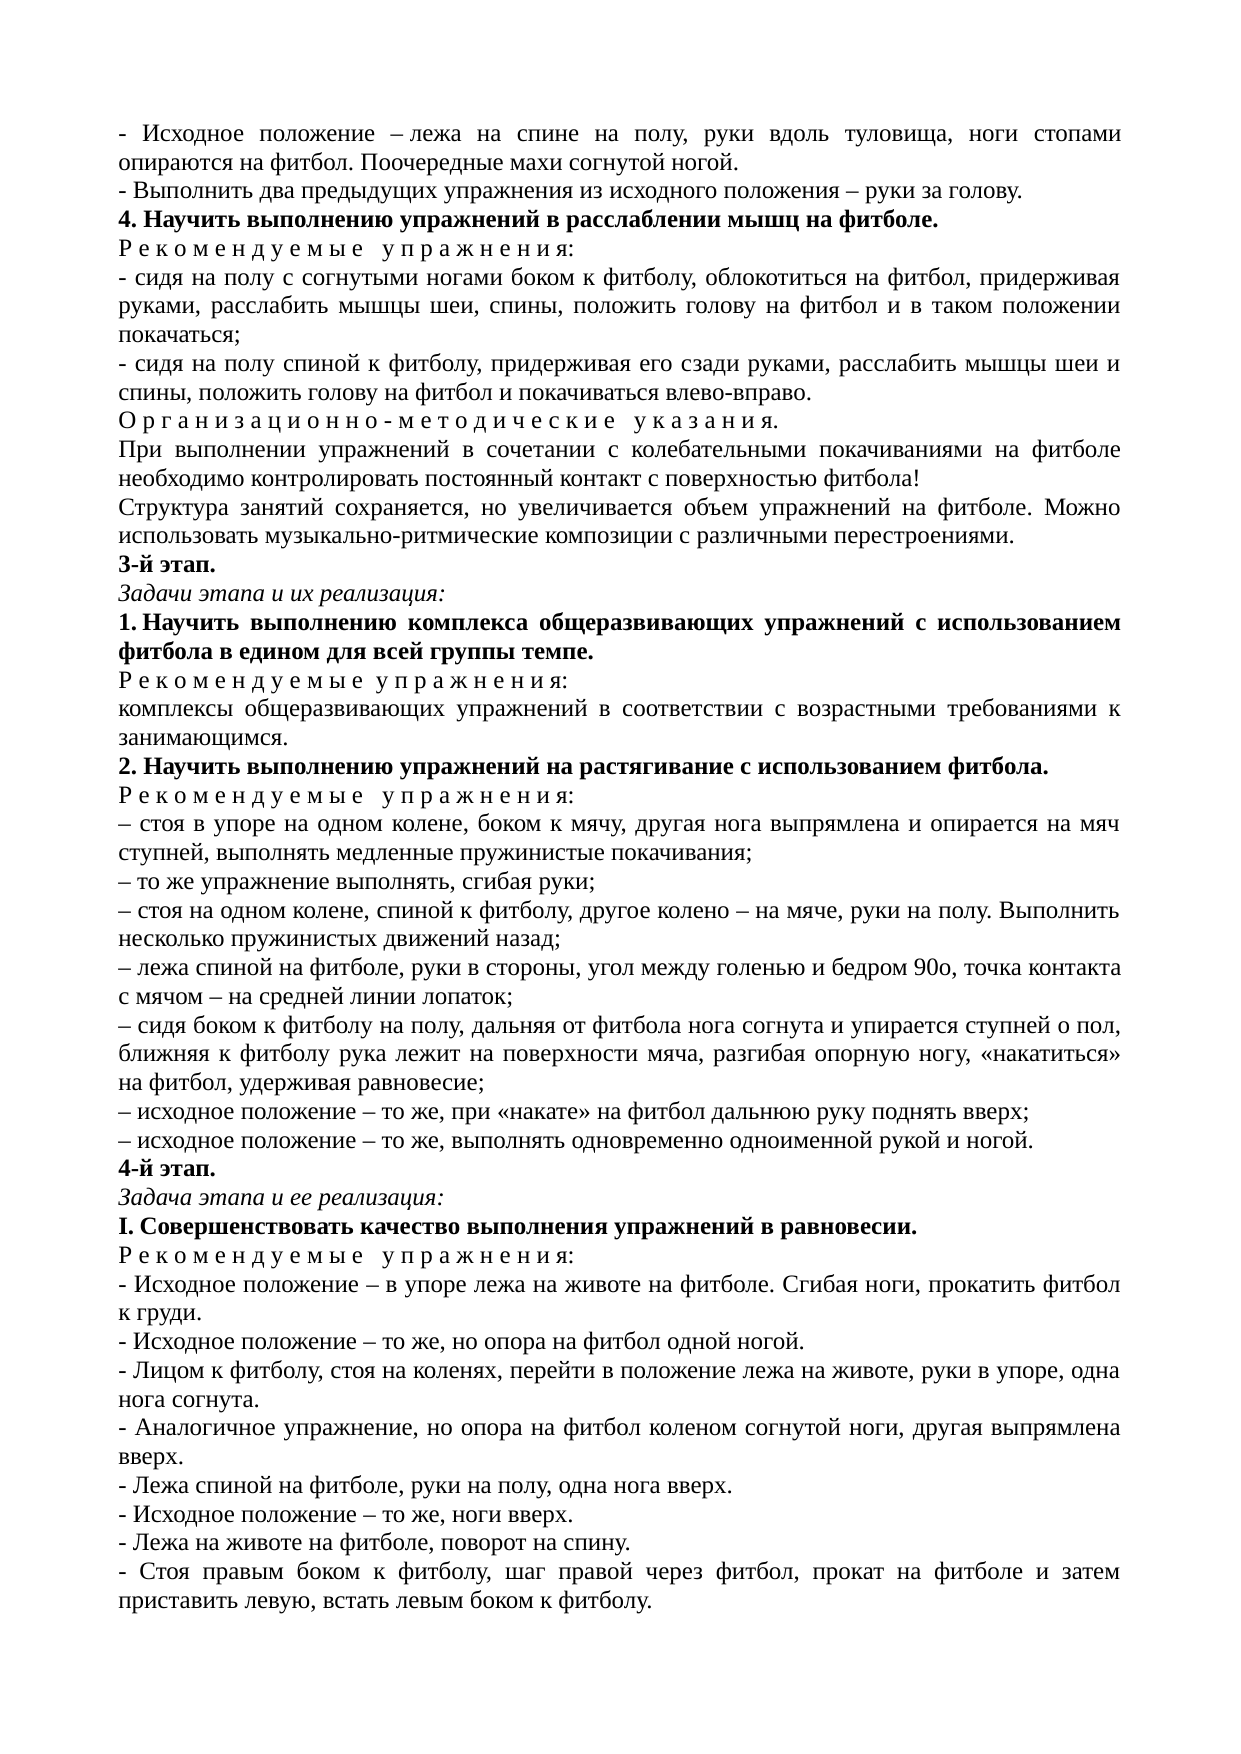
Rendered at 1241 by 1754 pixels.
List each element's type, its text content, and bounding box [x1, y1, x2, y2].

text 4-й этап. [118, 1153, 1122, 1182]
text – стоя в упоре на одном колене, боком к мячу, другая нога выпрямлена и опирается на мяч ступней, выполнять медленные пружинистые покачивания; [118, 808, 1122, 866]
text – то же упражнение выполнять, сгибая руки; [118, 866, 1122, 895]
text - Исходное положение – в упоре лежа на животе на фитболе. Сгибая ноги, прокатить фитбол к груди. [118, 1269, 1122, 1326]
text - Стоя правым боком к фитболу, шаг правой через фитбол, прокат на фитболе и затем приставить левую, встать левым боком к фитболу. [118, 1556, 1122, 1614]
text Структура занятий сохраняется, но увеличивается объем упражнений на фитболе. Можно использовать музыкально-ритмические композиции с различными перестроениями. [118, 492, 1122, 549]
text 3-й этап. [118, 549, 1122, 578]
text - Исходное положение – то же, ноги вверх. [118, 1499, 1122, 1527]
text О р г а н и з а ц и о н н о - м е т о д и ч е с к и е у к а з а н и я. [118, 406, 1122, 434]
text - Выполнить два предыдущих упражнения из исходного положения – руки за голову. [118, 176, 1122, 204]
text - Лежа спиной на фитболе, руки на полу, одна нога вверх. [118, 1470, 1122, 1499]
text - Лежа на животе на фитболе, поворот на спину. [118, 1527, 1122, 1556]
text Р е к о м е н д у е м ы е у п р а ж н е н и я: [118, 1240, 1122, 1269]
text Р е к о м е н д у е м ы е у п р а ж н е н и я: [118, 780, 1122, 808]
text 1. Научить выполнению комплекса общеразвивающих упражнений с использованием фитбола в едином для всей группы темпе. [118, 607, 1122, 665]
text – сидя боком к фитболу на полу, дальняя от фитбола нога согнута и упирается ступней о пол, ближняя к фитболу рука лежит на поверхности мяча, разгибая опорную ногу, «накатиться» на фитбол, удерживая равновесие; [118, 1010, 1122, 1096]
text 2. Научить выполнению упражнений на растягивание с использованием фитбола. [118, 751, 1122, 780]
text - Исходное положение – лежа на спине на полу, руки вдоль туловища, ноги стопами опираются на фитбол. Поочередные махи согнутой ногой. [118, 118, 1122, 176]
text – исходное положение – то же, при «накате» на фитбол дальнюю руку поднять вверх; [118, 1096, 1122, 1125]
text - сидя на полу с согнутыми ногами боком к фитболу, облокотиться на фитбол, придерживая руками, расслабить мышцы шеи, спины, положить голову на фитбол и в таком положении покачаться; [118, 262, 1122, 348]
text - Аналогичное упражнение, но опора на фитбол коленом согнутой ноги, другая выпрямлена вверх. [118, 1412, 1122, 1470]
text комплексы общеразвивающих упражнений в соответствии с возрастными требованиями к занимающимся. [118, 693, 1122, 751]
text – лежа спиной на фитболе, руки в стороны, угол между голенью и бедром 90о, точка контакта с мячом – на средней линии лопаток; [118, 952, 1122, 1010]
text I. Совершенствовать качество выполнения упражнений в равновесии. [118, 1211, 1122, 1240]
text – исходное положение – то же, выполнять одновременно одноименной рукой и ногой. [118, 1125, 1122, 1153]
text - Лицом к фитболу, стоя на коленях, перейти в положение лежа на животе, руки в упоре, одна нога согнута. [118, 1355, 1122, 1412]
text - Исходное положение – то же, но опора на фитбол одной ногой. [118, 1326, 1122, 1355]
text Р е к о м е н д у е м ы е у п р а ж н е н и я: [118, 665, 1122, 693]
text При выполнении упражнений в сочетании с колебательными покачиваниями на фитболе необходимо контролировать постоянный контакт с поверхностью фитбола! [118, 434, 1122, 492]
text - сидя на полу спиной к фитболу, придерживая его сзади руками, расслабить мышцы шеи и спины, положить голову на фитбол и покачиваться влево-вправо. [118, 348, 1122, 406]
text 4. Научить выполнению упражнений в расслаблении мышц на фитболе. [118, 204, 1122, 233]
text Задачи этапа и их реализация: [118, 578, 1122, 607]
text Задача этапа и ее реализация: [118, 1182, 1122, 1211]
text – стоя на одном колене, спиной к фитболу, другое колено – на мяче, руки на полу. Выполнить несколько пружинистых движений назад; [118, 895, 1122, 952]
text Р е к о м е н д у е м ы е у п р а ж н е н и я: [118, 233, 1122, 262]
